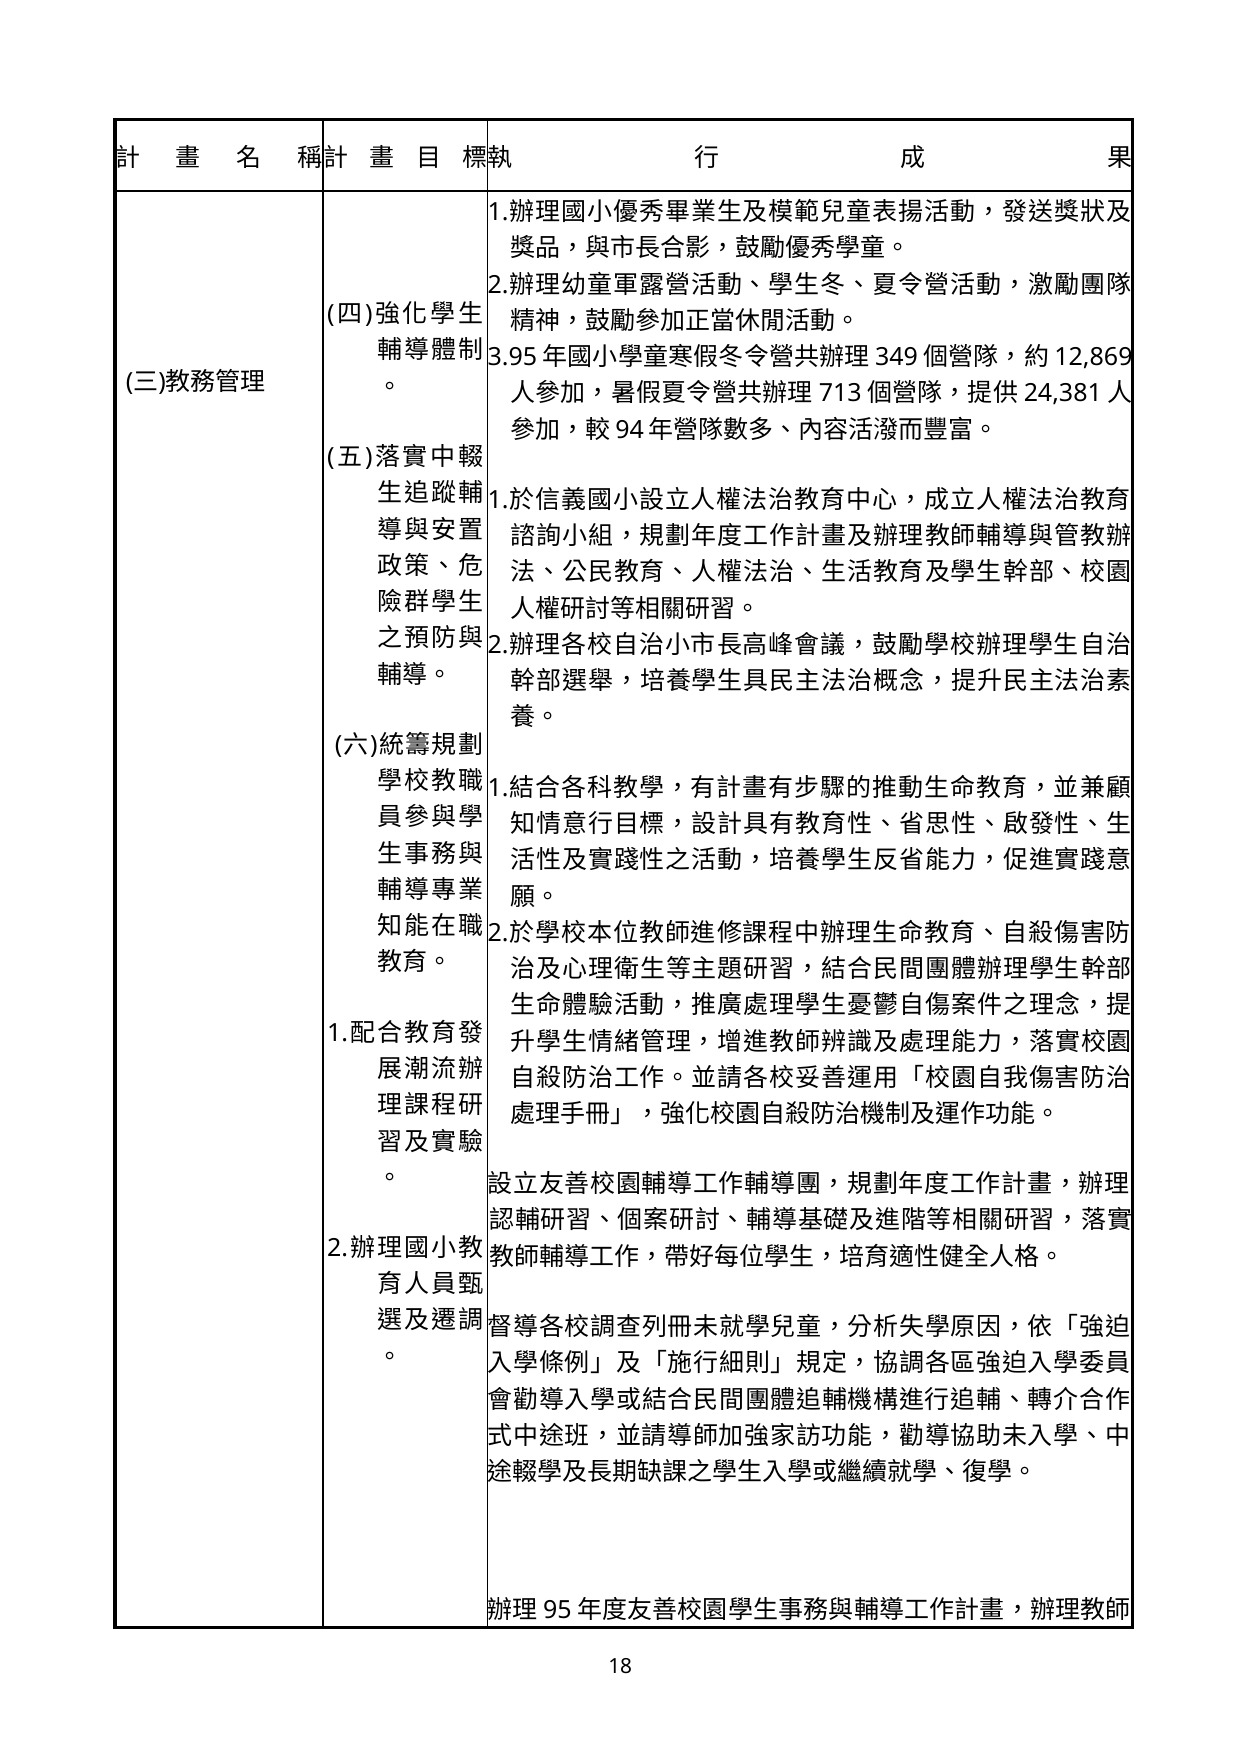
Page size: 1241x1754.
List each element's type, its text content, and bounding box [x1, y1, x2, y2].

table_cell (四)強化學生輔導體制。 (五)落實中輟生追蹤輔導與安置政策、危險群學生之預防與輔導。 (六)統籌規劃學校教職員參與學生事務與輔導專業知能在職教育。 1.配合教育發展潮流辦理課程研習及實驗。 2.辦理國小教育人員甄選及遷調。 [324, 192, 487, 1626]
table_cell (1)95學年度辦理綜合高中學校計有高雄高商、樹德家商、三信家商、國際商工、復華高中、大榮高中、三民家商、高鳳工家、楠梓高中、高雄高工、中正高工、海青工商、立志高中等13所，共計206班，開設163個學程，學生8,856人。 (2)教育部95年度綜合高中諮詢輔導專案實地訪視本市海青工商、高雄高商、三民家商、中正高工、立志中學、樹德家商、高鳳工家、復華中學、大榮中學、國際商工等10所學校。 (3)三民家商於95年12月18日、12月20日、12月22日分北、中、南區辦理「95年度全國綜合高中教師排選課機制研習」共3場次。 (1)中山高中95年8月14日辦理「高級中學95學年度實施新課程暫行綱要」宣導暨研習，參加研習之教師計100人。 (2)中山高中95年11月20日至12月5日辦理「95年度高中新課程暫行綱要國文暨英文科教師研習」，參加研習之教師各40人。 (3)高雄高工95年10月12日、13日辦理「高職新課程—機械科教師研習」，計20人參加。 (4)高雄高工95年10月29日辦理「高職新課程—圖文傳播科教師研習」，計20人參加。 (5)高雄高工95年9月29日及95年11月28日辦理「高職95課程暫行綱要宣導」教師研習，計330人參加。 (1)召開個案研討會7場次，辦理團員專業督導8場次（諮詢顧問），暨認輔小團體10團。 (2)配合時代脈動，規劃多元化的專業研習課程，透過系統化的管理與分享，整合學校、社區及醫療等資源及其他相關之輔導方案，建構完善之輔導資源網絡，提供完整性、周延性的輔導服務。 (3)高中職採用高中職社區化模式辦理友善校園訪視活動，另邀請專家學者、輔導團團員參與輔導訪視工作。 (4)95年12月1日於高雄高商辦理「愛的校園研討會」，邀請國立政治大學陳惠馨教授主講。 1.95年11月3日於新莊高中辦理公民教育研討會。 2.95年11月23日於小港高中辦理人權、法治、品德及公民教育實踐示範教學觀摩活動。 3.95年12月13日於中正高工辦理人權、法治、品德及公民教育諮詢小組會議。 4.95年12月29日於中正高工辦理品德教育研習。 5.95年 9月27 日於高雄高工完成95年度高雄市高中職導師手冊編輯審查，本手冊僅供各校作為編訂導師手冊之修訂參考。 1.辦理生命教育創意教學暨主題式、融入式教學研討、學生憂鬱及自我傷害預防與處理機制之建制與研討。 2.透過精神醫療人員的專業分享及經驗傳承，具體提升本市二級輔導人員對自傷及自殺與憂鬱個案的處理能力。 3.積極建置高中職生命教育中心網站http://www.ksvs.kh.edu.tw/happy/life/，於95年7月1日前上傳學校95年度生命教育計畫至中心學校，供各校辦理活動參考。 4.與國際佛光會中華總會、佛光人文社會學院合作辦理「築夢踏實-為考生點燈祈福晚會」，提供學生心理支持與勉勵、舒緩考生應考焦慮。 5.分別與高雄市生命線協會、張老師基金會合作辦理「校園教職員協助自殺防治計畫」、「學校教師學習自殺意念量表應用及危機處理方案」、「讓情緒找到出口~情緒管理與壓力調適」及「談青少年生涯規劃」等校園巡迴活動，並於活動結束後編印成果報告。 1.成立學生事務與輔導核心工作團隊，結合本市既有之輔導子系統，建置訓輔人力資源系統架構及相關報表。自95年5月起，按月登錄學生事務與輔導工作人力資料庫相關資料，俾於每月10日前檢核各校登錄情形。 2.辦理輔導網路上線操作研習，有效運用訓輔人力資源系統。 3.辦理「學生輔導新體制」檢討及策進作為研討會、青少年輔導社會網絡座談會各1場次。 1.95年8月16~18日於立志高中辦理高中職教師暨行政人員基礎輔導知能研習，計75人次參加。 2.95年7月12~14日於樹德家商辦理高中職行政人員進階班研習營，計80人次參加。 3.高雄高工95年8月14日至8月23日辦理「高職新課程--低壓電機自動控制技術教師研習」，計20人參加。 4.高雄高工95年8月24、25日辦理「高職新課程—專題製作教師研習」，計60人參加。 5.高雄高工95年9月16日至95年10月21日辦理「高職新課程—地籍測量技術教師研習」，計21人參加。 6.中山高中95年4月22日辦理「95年度高雄市北區高中職建構適性學習社區天文研習」，計50人參加。 7.中山高中95年6月17日辦理高雄市北區高中職建構適性學習「高中地理科95年新課程研習」，計50人參加。 1.土耳其ＰＡＳＩＡＤ（太平洋國家社會經濟聯盟協會）擬在本市設立國際學校，於93年度向本市提出「土耳其國際學校在高雄設校計畫」案之可行性；經教育局審慎評估，認為可促進本市之國際化及國際交流，初步同意該國所提出之設校計畫；爰此，該國自93年10月起即積極籌劃在本市設立土耳其在台國際學校之可行性；一年來該單位之顧問、主席及商人代表曾5次來台為設校事宜拜會局長，並會勘擬租賃之瑞豐國中空餘校舍。目前該協會已正式向本府租賃瑞豐國中空餘校舍及申請設校相關事宜，若過程順利，預定自96學年度起招生。 2.本市95年度辦理並推動國際教育旅行的學校計有高雄女中、中山高中、三民家商、國立中山大學附中、樹德家商、陽明國中、七賢國中、獅甲國小、福東國小、中正國小、光武國小等11校。 1.95年10月14日假新莊高中舉行「高雄市95年度高級中等學校學生國文作文比賽」，每校2名不分年級代表參加。 2.95年11月16日假左營高中舉行「95學年度高雄市高級中學學生英文作文暨演講比賽」，每校1至2人不限年級代表參加。 1.95年5月8、12、15日辦理「高雄市高級中學基礎自然學科抽測訪視」，共輔導訪視高雄高中、瑞祥高中、楠梓高中、立志中學、明誠中學等5所學校。 2.95年度教育部核定補助本市4個學科中心（高雄高中、高雄女中、中正高中、左營高中）第2期計畫設備需求經費94萬元。 推動自然學科實驗輔導計畫，增進數理資優學生研究能力，鼓勵學生參加各項國際競賽，拓展學習領域： 1.各校於95年11月中旬辦理數學及自然學科初賽。 2.95年11月27日高雄高中辦理95學年度高級中學數學及自然學科競賽，共評選25位優勝學生代表本市參加全國決賽（含數學、物理、化學、生物、地科）。 3.本市25位學生參加高級中學數理學科能力競賽決賽，其中13位學生獲得各類前三名。 1.加強辦理95學年度輪調式建教合作班，計有三信家商、樹德家商、大榮高中、高鳳工家、立志高中、國際商工等6校，班級數計44班，學生1,600人。除原有之美容科、餐旅管理科、流通管理科外，並增設汽機車科、資訊科、資料處理等科。 2.於高雄高工成立「工業類整合型教學資源中心」，昂貴先進設備集中建置，增加設備使用率，發揮教學效能及節省教育成本，辦理多項進階選修課程及研習營隊，提供學生適性學習機會。 3.於高雄高商成立「商業類整合型教學資源中心」，配合95年商業學群新課程之實施，協助本市公私立高中職商業類學校學生達成理論與實務並重之教學目標。 4.於前鎮高中成立「生物活體類整合型教學資源中心」，協助本市各公私立高中適時取得生物科實驗所需活體材料，使生物科教學實驗得以正常實施，進而提高學生探討生物學之興趣，增進生物教學之效果。 5.辦理95學年度高級中學輪調式建教合作事業單位評估作業，有實地評估與書面評估等2種方式，期程自95年3月8日起至5月26日止，為期約2.5月。實地評估376家事業單位，分屬美容科、餐旅科、流通科、資處科、汽機車科、資訊科等；書面審查96家事業單位，共計472家。評估獲三等以上之事業單位，得於95學年與本市高級中學辦理建教合作。 1.依據教育部高中職社區化建構適性學習社區補助要點，及高雄市補助私立高級中等學校獎助金申請注意事項，通函各校申請並審查其申請計畫及補助。 2.組成訪視小組前往各校評估設備購置情形、使用率及維護等事項，並評定成績，作為該校下年度補助之依據。 3.每年5月份辦理獎助私立高級中等學充實設備資本門經費訪視，95年度已於5月12、15、16、17、18日辦理完竣，訪視結果3校優等、5校甲等、2校乙等。 4.每年底針對各校執行社區化業務之成效進行諮詢輔導，以做為下一年度補助參考。 1.95學年度第1學期申請軍公教遺族子女就學優待計有66人，總補助金額約1,268,677元。 2.95學年度第1學期申請特殊境遇婦女子女教育補助費計有153人，補助金額為1,736,050元。 3.95學年度第1學期申請現役軍人子女教育補助費計有525人，補助金額為942,480元。 4.94學年度第2學期申請清寒優秀獎學金計有458人，補助金額約1,088,000元；95學年度第1學期申請清寒優秀獎學金計有417人，補助金額約105,7000元。 為協助高級中等以上學校在學生順利完成學業，家庭年收入114萬元以下者之在學期間助學貸款利息由政府全額補助；家庭年收入114萬元以上之在學期間助學貸款政府補助半額利息。95年度（94下學期、95上學期）日校與進修學校學生計申請15,801件，應支付貸款利息計42,864,124元。(貸款銀行：高雄銀行。) 1.為推動本市資訊教育並展現高雄市地方特色，積極鼓勵本市各級學校參加「台灣學校網界博覽會」及「國際學校網界博覽會」鄉土專題研究網站製作大賽，培養學生的「鄉土情懷」及「國際視野」。本市各校表現優異，在「國際學校網界博覽會」部分共計榮獲1面銀獎及2面特別獎，總得獎數為3件；在「2006台灣學校網界博覽會」部分，榮獲5項金牌獎、4項銀牌獎、8項銅牌獎及10項佳作，總得獎數為27件，成績為全國縣市第二名。 2.採購E化教室設備326套配發全市國中小，總經費為32,595,352元。 3.為提升各級學校教師資訊素養及專業知能，各校自辦的資訊教育研習活動共計168場，培訓教師8,687人。在職教師資訊應用研習部分95年由各級學校申請辦理，包括資訊素養、資訊應用能力及資訊技術能力等三類研習共計辦理102場次，總計培訓5,888人。 4.為加強各級學校網路管理人員資訊素質及資訊技能，95年辦理資訊技術及資訊應用培訓，共計培訓515人次。 5.請左營高中、樹德家商以及三信家商規劃承辦「資訊學科能力複賽暨電腦程式設計比賽」、「資訊融入多媒體-教學資源建置比賽」、「資訊社團成果比賽」、「動畫比賽」、「網頁視覺傳達設計比賽」、「網路戀珍情-照片說故事比賽」「多媒體教材元件設計競賽」、「學生網頁競賽」及「網頁金質獎」等教師及學生資訊技能競賽，總計有1,766件作品參賽。 6.辦理各項國際性網路活動如下： (1)於95年12月24日至28日辦理「第七屆亞洲學生交流–ASIAN STUDENT EXCHANGE PROGRAM 2006」活動，由三民家商承辦，邀請的國家為新加坡、日本、泰國、馬來西亞、印尼及韓國等國家之學者專家及參與本專案之學生訪台，與本國學生進行文化交流及專案發表活動，參與學生計300人，活動內容包括「學生工作坊」、「文化參訪」、「全國性學生英語專題發表會」及「開設網路課程」等。並開設網路課程，讓參與Ａ捷專案之各國學生能於網站上互相討論分享研究之專題。 (2)推薦優秀國、高中職校學生於95年7月29日至8月4日參與在日本名古屋舉辦的「World youth Meeting 2006世界青年高峰會議」，並於該國中小學進行資訊教育文化參訪活動，藉以增進本市與日本在推展英語教學、資訊教學經驗分享及交流。 7.為因應資訊國際潮流之發展，與臺灣微軟合作，並輔導建置5所「未來學校」，分別為大義國中、左營國小、博愛國小、三信家商及前鎮國中。本案業由各校進行硬體採購作業及活動執行，並已於11月3日~6日，由微軟公司規劃4天專業課程，培訓各校核心團隊，提升未來學校主持人及核心團隊能力。 8.因應網路學習之社會需求，教育局與中山大學合作架設「K12數位學校」教學平台，鼓勵教師團隊上網開課進修，增進教師運用資訊融入教學活動能力，分別委請苓洲國小、大義國中成立2所推廣中心，開設語文學習、數學學習、社會學習、自然與生活科技學習、健康與體育學習、綜合活動學習、藝術與人文學習、資訊等15門課程。 9.委請教育局資訊教育中心協助開發新聞發佈管理系統、特教網-鑑輔系統、中央補助款控管管理系統、校務系統-輔導子系統、數位教學資源交換網、全國短期補習班管理系統、epass認證安全加密系統、校園無線網路認證等各項教育行政電子化系統，以強化行政e化之效益。 10.補助34所國中、4所完全中學、3所特殊學校及2所公立幼稚園網路儲存設備，供各校儲存數位教材。 11.補助全市128所國中小低階網路伺服器設備，供各校提升網路服務平台之用。 12.購置國中小授權之防毒軟體（4年授權）、影像處理、影片剪輯、動畫製作、圖庫、聲音庫、server管理等教學軟體及電腦維護工具軟體，供各校使用。 1.依據「師資培育法」辦理各項教師檢定審查事項。 2.依據「職業學校技術及專業教師甄審登記遴聘辦法」，辦理技術及專業教師登記事宜。 3.辦理教師證書遺失補發、教育實習機關審定等相關事宜。 4.辦理教師登記及檢定人數如下： (1)中等教育階段（含特殊教育42人）教師複檢共1,082名。 (2)國小教育階段教師複檢共44名。 (3)中等教育階段（含特殊教育39名）教師初檢共627名。 (4)國小教育階段教師初檢共3名。 (5)遺失補發（含更名）證書共38名。 (6)核發技術及專業教師證書共28名。 1.高雄區95年國中基本學力測驗(高雄女中)、申請(新莊高中)、甄選及登記分發(三民家商)等主委學校於學生報名前辦理國民中學學生基本學力測驗國中報名作業說明會，邀集高雄市、縣國中行政人員詳細說明作業程序，分配報名時段，明確有效完成各項報名工作，簡化工作，提高行政效率。 2.95年度辦理高中職多元入學方案(含高中職社區化及綜合高中)宣導，並將資源及經費整合，配合宣導活動，印製高雄區宣導手冊及折頁，展現高雄區特色。 1.95年度辦理高雄市整合型教學資源中心實施計畫(高雄高工)、高雄市高中職社區化網路課程發展與遠距教學計畫(中正高工)、高雄市適性學習社區休退轉學機制暨諮商輔導整合計畫(瑞祥高中)、高雄市高中職外語學習環境建置計畫(中正高中)。計爭取教育部高中職社區化專案補助新臺幣14,120,000元整。 2.95年1月4至6日辦理94學年度高中職社區化諮詢輔導專案會議，檢視全市33所高中職94年度高中職社區化辦理成效。 3.95年度辦理高中職社區化分區資訊網站績效卓著，榮獲教育部評比第一名。 4.辦理「半屏山新書發表記者會」，發表高中職社區化與鄉土教育結合之成果記者會。 5.95年9月26日假高雄高工辦理「高雄市95年度高中職社區化暨綜合高中宣導種子教師研習會」，計有高中職校教務主任、輔導主任與教師120人參加。 6.辦理95年度高中職社區化北中南三區宣導說明會，參與人員包括高中、高職校長與教務主任、國中校長、教務主任、國三級導師、家長會會長及教師會長計700人；另專案向國三學生宣導，計2,000多人參加。 以友善校園為目的規劃辦理「現有圍牆改為綠籬」專案活動，拆除舊圍牆，改設原生種多層次植栽綠籬，讓學校與社區密切互動，營造校園公園化及環境永續發展。95年計有中正高工、中山高中等校辦理。 1.訂定高雄市立國民中小學學校評鑑實施要點，藉以了解、診斷、檢討學校改進的機制，促使學校落實教育願景，建立優質的教育環境。 2.95年度學校評鑑受評學校計有興仁國中等8所，透過學校內部自我評鑑與外部評鑑小組的訪問評鑑，提出優缺點及待改進建議事項，以提升學校教育品質。 3.95年6月23日於獅甲國中辦理學校評鑑工作檢討會，並請績優學校辦理評鑑實作經驗分享。有關評鑑成果報告及檢討結果，將作為日後學校評鑑之參考。 4.另為落實教師專業發展，除賡續推動學校教師自我評鑑及校內評鑑，以達成所有教師將平時教學歷程中各項資料建立檔案的目標外，亦擇大義國中等5校配合教育部推動教師專業發展評鑑試辦計畫政策，逐步提升教學品質，促進教師專業發展。 建立各領域教師基本資料，內容包括服務學校、年齡、性別、畢業學校科系、專長、任教科目等，並加強各校教師專長授課及兼授課時數之審核。 1.修訂本市國民中學學生學籍管理要點，規範學生入學、轉學以及學籍審核與管理等相關規定，簡化國中學生入學異動與學籍資料登記、畢業證書核發、遺失補發證明書等手續，以方便學生就讀。 2.為保障學生就學權益，以下情形得不受戶籍之限制辦理轉學： (1)學生如行為適應不良，經學校輔導後評估需轉變學習環境者由轉出學校協調轉入學校經同意辦理轉學者。 (2)接受保護個案，經有關單位證明辦理轉學者。 (3)學生因父母有監護權上爭議或躲債等因素，經父母其中一方因出具相關證明文件或事實切結，向學校申請轉學者。 3.建置本市國民中學校務行政電腦化系統，透過行政電腦化，統一學籍管理所使用各項表格，並針對學校註冊組長等相關業務承辦人辦理教育訓練，以推動校務行政e化，提升效能。 1.藉由學校投資理財課程的實施，引導學生珍惜財物的正確觀念，進而推展健康、適性的生涯規劃，以減少卡奴所衍生的社會問題，業由教育局組成編輯小組完成「理財小達人」教材編撰及印行。 2.該教材突破領域教學限制，以融入式教材彙編方式，提供教師在班會、週會或空白課程時間彈性使用，指導學生當個理財小達人。 3.該教材發表後，由於內容生動活潑、深入淺出，可提供家長教導小孩子正確之理財觀念，獲得社會的熱烈迴響與好評，並獲得高雄銀行贊助經費加印，廣為宣導。 1.依據國民教育法及「高雄市立國民中小學校長遴選要點」辦理國中校長遴選工作。 2.依教育部頒「國民中小學校長主任教師甄選儲訓遷調及介聘辦法」、「公立高級中等以下學校教師作業要點」及本府教育局訂頒「高雄市政府教育局受託辦理市立國民中小學教師甄選作業要點」、「高雄市國民中小學教師介聘作業要點」、「高雄市立國民中小學超額教師介聘作業規範」，辦理教師介聘及甄選工作。 3.95學年度校長遴選情形：留任原校5人，轉任他校4人，初任校長者2人。 4.95學年度國中教師聯合甄選計有36校全部委託教育局辦理，錄取分發名額184人。 5.辦理95學年度教師介聘及甄選作業，超額教師介聘4人，市內介聘65人，台閩地區教師介聘調出32人，調入31人，公費合格教師分發4人。 1.建立學生事務與輔導工作業務標作業流程（SOP），檢核各校執行績效並於3月及10月間辦理檢討及策進作為研討會，傳承經驗及分享。 2.整合局處及民間網絡資源，於10月間辦理青少年輔導網絡座談會，加強相關單位的功能整合及聯繫，有效提升學生事務的管理與輔導。 3.成立輔導工作輔導團，以實務及專業提供各校輔導工作支援及諮詢，並於8-9月間辦理輔導團員的專業督導與成長、9月間辦理學校輔導教師專業研習、11間抽訪輔導10校輔導工作推動情形。 4.每學期分區辦理輔導個案研討會計6場，並責成各校召開校內個案研討會，提升個案輔導成效。 5.落實學校教師輔導與管教學生辦法，提升教師輔導管教知能與技巧，於10月間辦理2場座談會。 1.配合學生訓輔計畫，結合社會法律資源，推動下列各項人權法治及品德教育活動，提升學務人員法治專業知能： (1)配合法務部辦理法治教育校園巡迴宣導活動，計39校辦理52場。 (2)召開訓導及人權法治教育工作推廣小組會議，95年2月、7月、12月各辦理1次，共計3次。 (3)辦理高雄市國民中學學務主任「校園人權」教育研習。 (4)9月辦理高雄市國民中學親師生人權法治教育座談會。 (5)11月檢核訪視10校辦理民主法治教育實施成效。 (6)6-7月辦理全市人權、法治教育訓輔人員少年法院參訪學習活動。 (7) 5月、11月辦理全市甄選人權法治實踐議題融入式教案暨觀摩示範教學活動各1場次。 (8) 5月26~27日辦理全市國中學生幹部人權法治生活研習營活動。 (9)與公教人力發展局於8月合辦各級學校提升城市公民意識研習班二梯次並購置「民主DNA筆記書」作為學校圖書供師生閱讀。 2.訂定品德教育核心價值，落實學校品德教育的推動 (1)品德教育卷宗及電子報 95年度發行品德教育卷宗及電子報18期，依品德教育核心價值「友善」、「負責」、「孝順」、「感恩」、 「尊重」、「合作」、「寬恕」、「整潔」及「誠信」等九項訂定主題，兩期採用一個主題，每個月2期，供各級學校師生參閱及融入課程教學之參考。 (2)辦理品德教育楷模學校選拔 為發展具有特色且永續之品德教育校園文化，對於學校推動該項業務具有顯著績效者，予以表揚。經初複評選出高雄高工、高雄女中、立德國中、鼎金國中、左營國小、陽明國小、前鎮國小、華山國小8所品德教育楷模學校，由本局頒發獎金5萬元及獎牌乙面。 (3)編印「高雄心生活教育」 為展現本市「海洋首都，友善城市」之願景，檢視教育局推動優質、活力、心教育在各校生活、品德及生命教育融入教學活動及日常生活中之豐碩成果，透過評審將學校推動有關生活、品德、生命教育的特色案例、溫馨感人的故事及優良事蹟彙編成冊，印製500冊，以分送各機關學校參閱。 1.建置網站，提供各項生命教育資訊，以利師生參考使用。 2.定期辦理辦理命教育讀書會計6場，以專書閱讀、影片賞析導引，由同儕分享及探討生命的深層意涵，協助教師教學與輔導融入課程的教案設計能力，提升學校命教育及輔導的成效。 3.95年11月3日辦理生命教育融入各領域研習，參加人數80人。 4.95年12月22日辦理生命教育年度工作研討會，參加人數80人。 1.95年8月至95年12月底止國中小學生總數177,055人：中輟生人數172人，輟學率0.10%。尋獲者159人，尋獲率92.44%。復學者110人，復學率63.95%。近2年來尋獲及復學率良好。 2.為提升中輟生之復學率，95學年度仍持續積極透過與校長及訓輔人員檢討成效，並結合輔導機制以有效提高中輟學生尋獲及復學比率。 3.推動下列多元彈性教育課程，提高中輟生復學比率： (1)實施中輟生暫讀補校，不受學籍學區限制，以提供中輟生返校復學後中間處遇機制。 (2)開設技藝教育學程，每學年度開辦自辦式、合作式各類科技藝班，以協助中輟學生習得一技之長，95學年度計有左營國中等17校開設自辦式20班、學生496人，合作式84班、學生1,418人。 (3)設立資源式中途班，設計彈性多元活潑課程，安置教育中輟復學生，95學年度資源式中途班計有中山國中等10校，安置學生計104位。 (4)家庭重大變故、清寒及精神異常之學生，由社會局委託之民間社輔團體介入輔導。中輟生由教育局委託人本教育文教基金會、國軍總醫院追蹤輔導，95年度人本基金會服務中輟個案425人次，國軍高雄總醫院服務個案41人次，均建立完整個案紀錄。 1. 於3月辦理公私立國民中學輔導主任研討會，協助學校以系統整合、工作歷程概念建構各校輔導工作圖象。 2.於7月辦理學生事務與輔導專業知能在職教育教師與行政人員，基礎班及進階班各3天，提升學校輔導管教學生效能。 3.於8月辦理各級學校輔導團團員研習，提升團員專業職能及溝通彼此理念，以有效輔導各級學校推動輔導工作。 4.於9月辦理各級學校認輔教師研習，提升學校認輔教師知能，有效輔導個案。 5.於9月辦理學生憂鬱及自我傷害預防與處理機制研習，提供學校建構預防機制，及早有效預防學生憂鬱及自我傷害的發生。 6.於8月辦理新進教師輔導知能基礎及進階班研習，協助新進教師瞭解本市教育政策及教育環境，有效發揮其專業能力，提升教學及輔導效能。 建構本市專業心理諮商服務模式、協助學校處理學生困擾及危機事件、提升本市各級學校輔導專業能力。於94年10月正式成立全國首創之學生心理諮商中心，並聘2名具心理諮商證照專任諮商師及14名兼任諮商教師，95年計提供16場次學校個案研討會及近5千人次之學生、家長及教師諮詢諮商服務。 95年度核發五育成績優秀獎學金，每班前3名，每名發給獎金400元，計8,784人次，金額3,513,600元。 持有軍公教人員因公或因病死亡撫卹令者可申請公教、功勛遺族就學優待金，95年度共計核發73人次，金額646,277元。 1 1.持有區公所核定之當年度低收入戶證明書者，減免各項代收代辦費，每位每學期以868元為上限。95年度共計核發3,269人次，金額1,735,827元。 2.持有功勛、公教遺族撫卹令或區公所核定之當年度低收入戶證明書者，全額補助其書籍費。95年度共計核發3,615人次，金額2,485,257元。 凡全戶戶籍設於本市滿一年者且就讀本市私立國中者，補助其雜費，每生每學期864元。95年度共計核發5,576人次，金額4,817,664元 1.全國國中小鄉土語言教學教育部評鑑本市蟬連第1名。 2.完成編印本市11個行政區環境實察手冊，分送師生使用。另重修楠梓區加入六輕事件。 3.辦理鄉土語言教師研習、本土文化種子教師研習，增進教師專業知能。 4.辦理原住民族語朗讀、歌唱比賽、客語化台灣說唱表演比賽，協助學生多元發展。 5.95 年9月2日假本市中正文化中心廣場辦理台語答喙鼓比賽，由本市各國中每校組一隊參賽，共計錄取優勝隊伍6隊，以「咱的故鄉、咱的情」為主題，培養學生對鄉土語言發表興趣及使用母語之習慣。 6.完成台語補充教材(五)-花開萬年、客家語補充教材(五)-後生仔客語、阿美語讀本(二)，提供教師鄉土語言教學參考。 7.建置鄉土語言、鄉土教育資源網頁，彙整本市各項活動成果，提供各界參考。 8.設置鄉土語言指導員2員，協助輔導各國中小學校推動鄉土語言教學，並瞭解推動成效，以作為政策的修正或開創的參考，計至12月止已到30所學校進行輔導。 1.與國立科學博物館合作辦理本市科學教師研習，邀請大專院校學者指導，培養中小學教師運用生活方便材料或資訊，製作或改良教具，及妥善運作融入教學之設計能力及方法。 2.95年9月選派優秀科學教師出國考察，並於95年11月辦理科展績優教師外埠參觀研習。 3.建置與開發科學創意教材庫並培訓自然與生活科技領域領航教師，支持與鼓勵教師申請教育部科學教育計畫專案補助、創意教師行動研究，以提升教師專業素養與研究創新能力。 4.持續編列預算訂購科學教育月刊、科學月刊等科學刊物贈送本市各級學校，提供教學與研究之參考。 1.95年12月16日假陽明國中辦理95學年度中小學科學教育輔導研習活動，共有300位教師參加。邀請數學科、物理科、化學科、生物(生命科學)科、醫護、農業及生物科技科、地球科學科、土木科、生活與應用科學科等學者專家指導本市中小學科學教育所遭遇的困難問題，交換科教經驗，以提高科學教育師資水準。 2.辦理本市數學領域、自然與生活科技領域教學研討會，以改進教學方法。 3.依據本市成績考查辦法，訂定多元評量表冊，落實多元評量政策。 1.充實各校科學活動儀器設備。 2.全面充實或更新各校電腦教室設備，積極建置各校網路環境，充分運用網路學習環境。 3.與國立科學工藝博物館合辦本市國民中小學科學教育活動，充分運用其設備及教育資源。 五福、大仁及光華等國中分別擔任自然、生活科技領域、資訊教育等重點業務中心學校，負責教學方法之改進，並輔導各國中協助解決疑難問題。 1.3月辦理自然科學競、生活科技競賽，提供學生展現學習結舞台，加強學生學習動力。 2.4-6月結合國立科學工藝博物館，辦理全市性科學園遊會、科學展覽會及參加全國科學教育週，活動期間計有49,184位師生及市民一同參與科學饗宴。 3.為鼓勵國中小學教師教學創新，教育局積極鼓勵所屬國中小學參加「InnoSchool 2006 全國學校經營創新獎」及「GreaTeacher 2006全國創意教學」競賽活動，本市於學校經營創新獎計有1件獲特優獎，26件獲優等獎、50件獲甲等獎，總獲獎比例為41.4%，成績優異，四度蟬連全國第一。全國創意教學獎計有16件獲特優獎，55件獲優等獎，110件獲甲等獎，總獲獎比例為41.4%，成績優異，亦四度蟬連全國第一。 4.95年度延續ACT計畫，繼續推動創造力教育FOCUS計畫，計有15案主推計畫及58案各校創意提案計畫，共73案，95年蟬連榮獲教育部核定最高補助經費573萬元。 5.本市參加「印度孟買2006年世界青少年發明展」，全國入選優等獎計10名，本市即佔有3件，在全國115件得獎作品的競爭下，本市成績優異，即有3件獲特優，21件獲優等獎，23件獲甲等獎，再度蟬聯全國第一，成績斐然。 6.為增進國際間學生的數學交流，我國參加中國大陸浙江省溫州市2006青少年數學國際城市邀請賽，榮獲4金5銀8銅3佳作，而本市計獲得1金2銅1佳作，成績亮麗。 配合教育部技藝教育改革方案並爭取教育部5百餘萬元經費於國中全面推展生涯發展教育，以校本、全面、彈性多元等原則實施，並融入各領域課程，運用彈性學習節數、選修課程及相關活動等方式進行教學，協助學生自我察覺與探索生涯等，以利未來生涯進路的規劃。 開設國中自辦技藝教育學程及高職合作式技藝教育班，計有1千7百餘名國三學生參加商業、餐旅、設計、電機電子、家政、電子機械及農業職群等課程及實作。 1.加強家政融入各領域課程研習。 2.鼓勵家政與生活科技、體育教師專題研究，繼續辦理教師進修。 3.舉辦技能競賽及作品展覽，並辦理教學觀摩研討會。 4.辦理藝能科優良學生升學輔導工作。 1.舉辦各領域教學觀摩研討會，並鼓勵教師研究改進教學方法。 2.鼓勵教師依照領域教學科目進行行動研究，提升基礎教學能力，且依據教學困境提出解決有效的行動策略。藉由邀請教育研究學者評論論文，引導正確行動研究的理論與觀念，以增進教師專業知能。95年度辦理精進教師課堂教學能力計畫之增能實作、專業實踐、各領域教學演示及相關研究。 3.為發展系統性國語文教學策略，提升教師國語文教學能力。95年度辦理增進國語文教師營造閱讀教學環境研習、國中國文作文教學技巧發表會、國文教師專業成長研習、2006國文作文與閱讀行動研究論文發表等系列研習活動。 4.推動九年一貫課程領域師資培育研習。 1.運用思摩特網，提供教師互動學習的環境，即時知識分享，提升專業能力。 2.指定民族、三民、左營、正興、七賢、小港、五福國中等七大領域中心學校辦理課程教材研究及輔導工作。 3.舉辦各領域研習觀摩研討會等活動，改進教學方法，提高教學效果。 1.各校於寒暑假辦理學藝輔導活動充實學生寒暑假生活，並辦理寒暑假各類育樂營活動計有205隊。 2.舉辦創意藝能活動提供學生多元智能的發展與表現舞台， 5月辦理高高屏魔力點子一起來創意競賽、7-8月暑假育樂營110隊、11月辦理國中童軍聯團露營闖關野外求生競賽活動。 3.安排美術、作文、書法、語文、電腦等藝文活動或競賽，以引導學生學習興趣。 1.鑑於本市實施課後輔導與補救教學方案多年，在各校積極推動下頗具成效，教育局特擬訂95年度攜手計畫課後扶助計畫，全市計有國中小39所學校開辦，開設158班，並獲教育部補助新台幣7,654,894元，嘉惠弱勢學生計1,670人。 2.辦理教育優先區計畫，補救弱勢學生文化不利造成之課業落差。 3.辦理新移民子女等弱勢學童加強課業輔導措施，弭平落差。 4.針對本市社經文化不利國中學生，由右昌國中、大義國中、前鎮國中、旗津國中、翠屏國中等五校並結合高雄師範大學、中山大學、文藻外語學院、高雄市立美術館等單位辦理國中英語生活營，以提升學生英語文基本興趣及能力，達縮短城鄉學習落差。 辦理新任及轉任教務、訓導、輔導、總務主任及九年一貫、鄉土教育、英語教育、訓輔教育等有關教育行政業務研習，推動校務自主，鼓勵發揮學校特色。 1.依據「高雄市國民小學學生學籍管理要點」，督導各校辦理學生學籍審查與管理，協助戶政機關辦理適齡兒童入學分發工作。另95年1月4日修頒父母因躲債因素，經由父母其中一方出具相關證明文件或事實切結，申請轉學之措施。 2.推動電子化校務系統，促進學生學籍管理e化，提升學生學籍審查與管理效能。 3.配合教育部95年5月10日修正發布國民小學及國民中學學生成績評量準則，日常生活表現不做綜合性評價及等第轉化進行修訂，並編製評量表供教師記錄學生行為事實。另將成績納入電子校務系統，推動電子化校務行政。 1.辦理國小優秀畢業生及模範兒童表揚活動，發送獎狀及獎品，與市長合影，鼓勵優秀學童。 2.辦理幼童軍露營活動、學生冬、夏令營活動，激勵團隊精神，鼓勵參加正當休閒活動。 3.95年國小學童寒假冬令營共辦理349個營隊，約12,869人參加，暑假夏令營共辦理713個營隊，提供24,381人參加，較94年營隊數多、內容活潑而豐富。 1.於信義國小設立人權法治教育中心，成立人權法治教育諮詢小組，規劃年度工作計畫及辦理教師輔導與管教辦法、公民教育、人權法治、生活教育及學生幹部、校園人權研討等相關研習。 2.辦理各校自治小市長高峰會議，鼓勵學校辦理學生自治幹部選舉，培養學生具民主法治概念，提升民主法治素養。 1.結合各科教學，有計畫有步驟的推動生命教育，並兼顧知情意行目標，設計具有教育性、省思性、啟發性、生活性及實踐性之活動，培養學生反省能力，促進實踐意願。 2.於學校本位教師進修課程中辦理生命教育、自殺傷害防治及心理衛生等主題研習，結合民間團體辦理學生幹部生命體驗活動，推廣處理學生憂鬱自傷案件之理念，提升學生情緒管理，增進教師辨識及處理能力，落實校園自殺防治工作。並請各校妥善運用「校園自我傷害防治處理手冊」，強化校園自殺防治機制及運作功能。 設立友善校園輔導工作輔導團，規劃年度工作計畫，辦理認輔研習、個案研討、輔導基礎及進階等相關研習，落實教師輔導工作，帶好每位學生，培育適性健全人格。 督導各校調查列冊未就學兒童，分析失學原因，依「強迫入學條例」及「施行細則」規定，協調各區強迫入學委員會勸導入學或結合民間團體追輔機構進行追輔、轉介合作式中途班，並請導師加強家訪功能，勸導協助未入學、中途輟學及長期缺課之學生入學或繼續就學、復學。 辦理95年度友善校園學生事務與輔導工作計畫，辦理教師學生事務與輔導專業知能在職教育基礎班及進階班、學生輔導體制檢討及策進作為、校園人權研討會、學生憂鬱及自我傷害預防與處理機制等研習，並鼓勵學校結合自辦教師研習，融入新興學生事務與輔導議題，如：外籍配偶子女教育輔導、教師輔導與管教技巧、情緒管理等。 辦理九年一貫課程、精進課堂教學能力、鄉土教育、英語教育教材教法研習，並進行教學及評量實驗、教師專業評鑑，激發師生創意，增進教師教學專業能力，提升教育品質。 依據「高雄市立國民中小學教師甄選暨介聘作業要點」暨「高雄市立國民中小學教師甄選作業規範」，以及「台閩地區公立國民中小學暨幼稚園教師申請介聘他縣市服務要點」之規定，辦理教師甄選暨遷調作業，95年度共計完成教師甄選暨遷調人數如后： (1)遷調介聘：共計有59名教師(含幼稚園3名)成功介聘至本市任教。 (2)教師甄選：本市95學年度市立國民小學教師甄選方式為委託教育局辦理聯合甄選方式，其中出缺學校計有26所、錄取45人。 1.本府教育局95年度規劃辦理之研習有九年一貫課程教師共通性及領域研習、課發會增能研習、教學策略與班級經營實務研習、家長說明會、友善校園各項學輔知能研習、人權法治等研習。 2.督導各校配合教育發展潮流及教師需求與意願，規劃辦理教師週三進修，包括一般知能、專業知能、專門知能，期以學習新的教學技能及教學方法，增進教師專業知能。 補助各國小低收入戶、軍公教遺族、單親清寒學生教科書費、家長會費、活動會費及助學金，激勵學生努力向學。95年度總計補助6,238,703元。 1.推動教育優先區計畫，提供弱勢地區學校補助性輔助，辦理學習弱勢學生課後輔導，提升教育資源不利地區學校教育水準。 2.積極辦理「攜手計畫-課後扶助」計畫，結合大專院校學生及相關民間資源， 辦理學習弱勢學生課業輔導，照顧1,700餘位原住民、低收入戶、外籍配偶及身心障礙學生。 1.蒐集並編輯各項教學資料，購置教育改革相關書籍，分發各校供教師研習、進修之參考，改進教師教育理念，提高教學效果。 2.設置鄉土教育、鄉土語言、英語教育資源中心，增置教學設備，編印鄉土、英語教材及媒體，分發各校師生教學參考使用。 1.善用思摩特網教育資源上傳活動，鼓勵教師創新教學方法，並廣為經驗交流及享。 2.各國小除了配合教育部及教育局重要政策（如九年一貫、鄉土教學、教學觀摩），依規定辦理週三下午進修研習之外，教育局亦主動積極規劃辦理數學銜接、新進教師、鄉土語言師資、九年一貫各領域等研習，以提升教師專業知能，增進教學效果。 95年實施非型態態實驗教育，全市計有49位學生家長提出申請，經教育局非學校型態實驗教育審議委員會審核結果，計有3位通過、45位修正後通過、1位不通過。 辦理科學展覽、園遊會、冬夏令營等研習活動，落實科學教育，提升師生科技興趣與素養。 本市95年度推動國民小學學生閱讀實施計畫，整合社會人力資源，鼓勵民間團體或社區組織培訓故事媽媽，推廣兒童閱讀，辦理培訓閱讀種子教師培訓、閱讀志工、志工成長活動、書香認證（閱讀護照）、推動班級閱讀日等活動，並結合九年一貫課程研習，提升教師實施閱讀教學的指導能力，培養學生主動閱讀習慣。 1.自90年9月起教育部委託本市規劃開發建置短期補習班資訊管理系統以來，即由教育局負責擔任聯絡窗口，負責整體性系統維護，該資訊系統包含「全國」補習班資訊系統。 2.為使全國各地區補習班承辦人員熟悉資訊系統操作情形， 95年8月8日於大榮高中辦理「直轄市及各縣市短期補習班資訊管理系統維護」業務研討會。 3.為提升本市補習班業者辦理績效、加強補習班公安消防概念、提供學員安全及優良補習情境。本市於95年5月12日假三信家商辦理「短期補習班教育成長研習講座」，95年6月18日至19日辦理「補習班業務研討會」。 1.為了讓進修學校同學驗證所學，並進一步體會人與土地的和諧關係，以培養學生愛鄉情懷及對大自然生生不息的相處之道。教育局於95年9月至11月委請高雄市柴山會辦理高雄市高級中等進修學校藝文生態教育，計有10校1,829名學生參與室外課程。 2.因應相關法令修訂及公文書橫式書寫之要求，及配合高中職進修學校95年暫行課程綱要全國一致實施，修訂「高雄市國民補習學校及高級中等學校附設進修學校學生學籍管理要點」、「高雄市高級中等學校附設進修學校學生成績考查要點」，並重新編印本市國民補習學校暨高級中等進修學校學籍管理手冊。 3.為瞭解本市各高中職進修學校及國中小補習學校辦學情況與面臨之問題，協助謀求因應策略與改進之道，並瞭解各校之行政、學籍管理、學生出席率等，教育局於95年10月至11月進行本市24所國小補校、11所國中補校、11所進修學校訪視工作，以督促補校及進修學校教學正常化。 1.落實終身學習，依據「健康‧活力‧高雄人－高雄市推動終身學習四年（2005-2008）計畫」，成立四分工小組，分別進行計畫內八個子計畫。 (1)依據子計畫一「培養終身教育師資」，委請本市人力發展局於95年8月21日辦理「終身學習工作坊」，委請高雄師範大學辦理「終身教育師資培育計畫」。 (2)依據子計畫二「多元化：推動海洋城市主題學習活動－3.辦理海洋城市主題學習活動，行銷健康‧活力概念」，95年6月至10月委請海洋科大於本市各級學校辦理「高雄市95年度海洋國家－『海洋意象(學校部分) 』巡迴演講實施計畫」。 (3)依據子計畫三「養成學生終身學習習慣、培育健康活力新市民」，委請前鎮國小訂定「推展各級學校學生終身學習理念、態度與能力行動方案計畫」，於95年6月26日假港和國小邀請各級學校召開「行動方案」說明會，並於10月辦理審查獎勵。 (4)依據子計畫四「資訊化：建置都會學習入口網站，整合學習資訊」，委請高雄師範大學辦理「高雄市都會學習入口網站建置計畫」。 (5)依據子計畫五「普及化：輔導弱勢族群學習－1.調查不同類型族群教育需求，補助終身學習機構辦理相關學習活動」，以原住民、新移民、失學、身心障礙、老人、低收入等6類族群為主，進行學習需求調查。 (6)依據子計畫六「優質化：發展學習型組織」委請樹德家商辦理「健康.活力.高雄人」都會學習型組織楷模選拔-「九十五年度高雄市推動終身學習績優人員遴選及表揚大會實施計畫」。 (7)子計畫七「系統化：結合家庭、社區、學校，強化學習網絡」除延伸「大後勁社區教育學習體系計畫」外，並請民政局積極鼓勵各區里行政單位，利用區里活動中心，善加運用成為民眾終身學習場所，以促進社區學習活動的多元發展；再結合駁二藝術特區推展「生活美學」活動，納入子計畫活動內容，以貼近民眾日常生活，提高市民美學素養。並請文化局提供「生活美學」套裝課程計畫。 (8)子計畫八「全民化：記錄市民學習時數，鼓勵市民熱愛學習」結合「高雄市都會學習入口網站建置計畫」辦理。 2.每年各分二期辦理市民學苑及社區大學，95年市民學苑開辦404班，提供16歲以上市民萬餘名終身學習機會，95年社區大學開辦182班，共有6,862名18歲以上學員參加終身學習課程。 3.本市社區大學辦理情形經教育部評鑑成績優良，列為甲等，發給獎金30萬元整。 4.提供失學民眾及外籍配偶識字課程，以降低本市不識字率，並使外籍配偶融入本地生活： (1)申請教育部補助辦理成人基本教育班150班，計失學國民成教班65班，學員825人；外籍配偶成教班85班，學員1,776人。 (2)申請內政部補助「外籍配偶語言學習班」21班，以鼓勵外籍配偶就讀。 (3)本市成教班結業後可銜接國小補校就讀，95年外籍配偶就讀國小補校人數計230人；外籍配偶就讀國中補校人數計66人。 (4)教育部統合視導地方教育事務本市辦理之「新移民文化計畫」榮獲優等。 (5)本市配合教育部辦理「牽手伴我行－外籍配偶終身學習成果展」，各縣市成果展示資料經教育部評分92.6分，表現特優，承辦人員核予記功獎勵。 5.辦理國小、國中、高中職學力鑑定考試，提供失學及身心障礙民眾取得學歷機會。 1.為加強童軍活動，落實品德教育，教育局補助童軍及女童軍理事會辦理「配合世界童軍百週年第9次全國童子軍大露營活動」等各項露營及木章基本訓練、服務員訓練活動，並配合中國童軍總會，於95年7月27日至8月2日辦理「世界童軍百週年全國大露營活動」，本市計25團報名參加(男生營680人，女生營320人)。 2.為推廣全民英語學習，培養家庭共同學習，增進親子和諧關係，提升國人外語溝通能力及國際文化認知，加強國際公民文化素養。教育局申請教育部補助「親子共學英語」161班，學員3,322人，「成人英語學習」144班，學員2,887人。 1.中華民國殘障聯盟評比全國身心障礙福利，本市特殊教育、無障礙空間指標排名第一。 2.依特殊教育法規定辦理本市特殊教育學生鑑定及就學輔導委員會暨本市特殊教育諮詢委員會，處理有關鑑定、安置及輔導事宜，並研議解決本市有關特殊教育之問題與課題。 3.辦理特殊教育學生師生暑期育樂營及辦理特殊教育師生校外教學活動，以增廣身心障礙學生視野及強化生活自理能力。 4.辦理各類特殊教育知能研習，並輔導及補助民間特教團體辦理特殊教育問題講座與研習，提供教師進修機會，增進特教知能。 5.配合教育部政策推動創造力教育，提升本市師生創造及研發之思維與能力。 6.普設國中小及學前階段身心障礙特教班、特殊學校高職部（班），並辦理各類身心障礙學生升鑑定安置及輔導工作，以落實特殊教育零拒絕目標。 7.配合身心障礙學生12年就學安置實施計畫，辦理鑑定、安置及輔導身心障礙學生入學高中職校就讀，並於高中職設置資源班個案管理輔導教師，提供就讀高中職普通班身心障礙學生教學輔導資源。 8.辦理本市身心障礙教育專業團隊，除聘任專業人員外，與醫療專業人員合作，提供身心障礙學生全方位服務。另亦委請醫療機構（凱旋醫院）開辦「愛心園」，安置嚴重情緒障礙類學生，提供暫時因病無法進入學校就學之身心障礙學生受教之場所。 9.補助並規劃本市特殊教育資源中心、資優資源中心及創造力學習中心辦理各項教材及教具之購置與研發，推動評鑑、研習、活動及鑑輔會之業務，以提供本市身心障礙團體、學生及家長及學校特殊教育之專業資源或專業支援。 10.配合教育部政策，建構本市特殊教育通報網站，以瞭解本市特殊教育狀況及學生教育安置需求，並提供各項特殊教育資源與資訊，全方位服務市民。 11.輔導並補助各特殊學校（班）充實設備、教材教具及參加各項特殊教育活動之經費。另購置視障教材（例如教科書），以協助視覺障礙類學生學習。 1.補助特殊學校（班）購置與研發教材及教具之經費，以利教師能順利教學及輔導特殊教育學生學習，另補助學校辦理本市身心障礙類國民身心障礙國民運動會，以培育特殊教育學生運動技能與精神。 2.依據特殊教育法之規定，補助國民教育階段無法自行上下之身心障礙學生交通補助費，及補助本市特殊學校交通出租車費，以利身心障礙學生能順利就學。 3.設置本市特殊教育學生特殊學生獎助學金，並辦理身心障礙學生及身心障礙家長子女學雜費減免及補助事宜，以協助及照護弱勢族群及特殊教育學生。 95年度獲教育部補助經費新台幣189萬元及教育局60萬元經費計249萬元，辦理45場次幼教領域之理論及實務研習活動，共有幼教教師4,910人次參加，有效提升教師專業知能及教學成效。 鼓勵並補助幼教團體辦理各類教師研習，並覈實採計研習時數。 依據民眾檢舉，並配合市府維護公共安全聯合檢查小組，加強輔導及取締未立案幼稚園。 (1)95年公安聯合檢查計99園。 (2)查獲未立案幼教機構22園，依主管機關權責分別移請社會局、工務局及消防局處理。 1.為輔導公私立幼稚園行政及教學正常化，提升幼教師教學專業知能，由本府教育局成立幼教輔導團，並於前金幼稚園設置資源中心，分赴各園輔導教學及園務行政，並辦理教學觀摩會與教材教法研習。 2.95年度獲教育部補助幼教資源中心及輔導團經費計新台幣67.5萬元，提供諮詢專線，接受各校教師有關幼兒教育教學之疑難問題及行政諮詢，並請輔導團到園解答和協助計133次；另以網路申請、宅配方式提供「教學資源遞送服務」。 1.辦理公私立幼稚園輔導計畫，積極改善立案幼稚園之行政經營、輔導績優幼稚園發展專業特色及一般幼稚園、托兒所提升教保專業，95年度計有34園受輔，獲教育部1259,880元。 2.依據95年度高雄市辦理幼稚園教學設備實施計畫，共計補助公私立幼稚園新台幣126萬元整，有效充實及改善本市幼稚園學習環境，並提升幼兒受教品質。 1.為賡續提升幼兒受教機會，除積極輔導幼稚園立案、增班及補助經費充實教學設備外，另為減輕家長負擔，照顧弱勢族群，更編列經費予以補助，以增加幼兒就學機會並達到教育機會均等之目標。 2.本市95學年度計有公立暨國小附設幼稚園68所，私立幼稚園104所，共招收幼生18,904名。 3.95學年度低收入戶家庭子女優先並免學費就讀市立暨國小附幼計106名；就讀私立幼稚園之弱勢家庭子女補助每月3千元兒童托育津貼，計9,359人次；滿五歲就讀私立幼稚園幼童，每年1萬元幼兒教育券，共5,807人次。低收入戶家庭子女、身心障礙者子女及身心障礙兒童、寄養家庭兒童，申請清寒家庭幼稚教育學費補助共406人次。 1.表揚本市各級學校資深優良教師，致贈慰問金，95年度共992人。 2.辦理退休首長聯誼會，發揚尊師重道之精神，約120人出席。 3.辦理本市服務40年資深教師7人暨特殊貢獻獎人員3人共10人，參加全國表揚。 4.辦理本市特殊優良教師表揚大會及出國考察，有14位教師(含2位校長)接受表揚及出國考察。 5.於94年9月27日教師節前夕發送，將教師節慶祝活動結合網際網路，發送電子賀卡（市長賀卡、局長賀卡），本市教師一人一卡。 6.辦理「高雄市94年度特殊優良教師師鐸傳薪－創意教學經驗分享發表會」。 1.為培育人才舉辦，舉辦各級學校學生音樂、舞蹈、美術、創意偶戲、花燈製作、傳統藝術等各項比賽及成果展演。其中音樂、舞蹈及創意偶戲比賽，皆透過市賽評選優賽選手或團隊後，再代表本市參加全國賽，三項比賽參加學生團隊共約298隊，參加人數共計5,200餘人。 2.輔導本市學生藝文團隊推展及培植本市各級學校傳統藝術教育，如傳統音樂、戲劇、舞蹈及舞龍、舞獅等雜技，95年本市高國中小之培植團隊共48校，71隊。本市並配合慶典活動期間辦理各級學校傳統藝術展演活動，優秀團隊更多次應邀參與市府及外縣市各項慶典活動之表演。 3.推展語文教育，辦理語文競賽，選拔優秀選手參加全國語文競賽。95年度榮獲2項第1名、3項第2名、2項第3名、3項第4名、2項第5名、4項第6名，並榮獲團體總成績第8名(比94年進步1名)。 4.為提升教師藝文素養與興趣，辦理教師暑期文藝營，計有愛群國小辦理花燈製作研習營、新興國小舞蹈營、七賢國小康輔營，共有236名教師參加。 5.辦理暑期教師寫生隊，以自然為師，取法自然，吸引許多熱愛大自然的教師參加，寫生隊並彙集作品編印專輯，為全國首創，除提升畫作及以畫會友外，也藉以與外縣市進行交流，95年參加隊員計有45人。 1.購置社教雙月刊雜誌分送各級學校參閱。 2.補助學校辦理各項社教活動。 3.辦理「2006南方盃全國高中職辯論比賽」，共有全國16縣市36所高中職報名參加，並舉辦台語辯論比賽，培育思辯人才。 4.配合宣導端正禮俗活動，期以改善社會風氣，並協助行政院文化建設委員會辦理全國學生經典會考，本市報名參加學生1,000餘人次，為全國之冠。 5.辦理「2006青春教主-暑期青少年嘉年華活動」，結合四局處（教育局、社會局、衛生局、警察局）於95年7月1日至8月23日辦理，共同參與規劃與執行，宣導反菸、反毒及提倡正當休閒活動。 6.輔導及評鑑教育事務基金會，配合推動本市社教活動，並鼓勵民間設立﹝教育信託基金﹞。95年度辦理基金會評鑑結果特優：1件、優等21件、普通59件、待改進5件、新轉入本市未及參加評鑑3件、裁撤0件。 7.辦理本市各級學校孝悌楷模表揚活動，高國中小共評選高中職7名，國中7名及國小10名，共24名學生榮獲孝悌楷模，並透過媒體宣導與公開表揚，以樹立典範。 8.遴選社會教育有功人員7名，推薦參加全國表揚，本市並公開予以表揚，以樹立典範。 9.辦理青少年育樂活動，提倡正當休閒活動，並鼓勵教師踴躍參加各項藝術文化研習營。 1.督導考核各級學校維護學生上放學交通安全。 2.辦理學生上放學安全維護暨保護研習、交通安全教學師資研習、購置交通導護裝備、交通安全教育視聽媒體輔助教材徵稿及各級學校交通安全藝文競賽活動等；其中本市藝文競賽交通安全繪本創作得獎作品，更榮獲教育部肯定，編製成動畫，提供全國各級學校作為網路教材。 3.本市高雄高商、右昌國中、明義國中、福東國小及新光國小受本市推薦參與95年度教育部交通安全教育評鑑，除明義國中獲甲等外，其餘均榮獲優等；其中高雄商職更榮獲高中職組第二「金安獎」表揚；本府更榮獲95年度全國交通安全教育視導金安獎第2名，獎金15萬元。 4.辦理本市各級學校志工評鑑、導護志工意外事故保險（保險額度為100萬元）及發放導護費等。 5.為增進導護志工知能，本市辦理志工知能研習，並對服務熱忱、表現優異志工辦理表揚活動。目前本市導護志工計有3,657人。 1.規劃成立家庭教育中心為所屬機關，及組織修編事宜。 2.為避免因文化差異、語言隔閡與適應不良所衍生之各種家庭問題及提升多元文化素養，遴選12所國小辦理外籍配偶家庭教育成長團體、外籍配偶家庭認識高雄－文化之旅及成果發表聯誼活動等。 3.辦理婚前、將婚及婚姻教育等各項研習活動及職場中婦女成長座談會，並至陸海軍及本市大專院校辦理4場e世代好男人婚姻講座，有1,200人參加。 4.為加強收容人的兩性教育及親職教育觀念，假高雄女子監獄辦理12場次之女受刑人家庭教育成長工作坊，計有144人次參加。 5.至本市各高中職辦理20場家庭教育巡迴講座及行動劇演出，向青少年宣導兩性交往、家人關係及網路交友等議題。 6.辦理高級中等以下學校每學年在正式課程外實施四小時以上家庭教育課程及活動，並研訂教材及受教育部委託辦理中等學校推展家庭教育課程全國觀摩研討會。 7.建置及開發家庭教育知識網路學習平台。 8.遴選國中小20校推展學校家長學習型團隊及性別平等教育、親子共學活動、美滿婚姻成長研習營等活動。 9.95年度辦理家庭教育活動1,362場次，計32,200人次參加。 10.設立885諮詢專線，提供家庭教育諮詢服務，95年度服務個案計437件。 11.教育部甄選推動家庭教育績優個人暨團體表揚，本市共獲得績優家庭教育志工團隊獎、家庭教育機構團體績優單位獎、績優個人服務獎及績優志工金質獎、銀質獎、銅質獎等七大獎項。 12.訂定家庭教育相關法規：計有「高雄市高級中等以下學校推展家庭教育實施要點」、「高雄市政府表揚推展家庭教育有功團體暨個人」、「高雄市高級中等以下學校提供家庭教育諮商輔導辦法」及「高雄市推展家庭教育補助要點」等。 配合行政院體育委員會運動人口倍增計畫，推動各項社區運動，包含培養社區健身操志工、培養游泳志工、推展本市幼兒足球運動、樂樂棒球運動、國民體能檢測及社區各項運動(元極舞、健行等)。 於95年11月23日至11月27日舉辦高雄市政府員工運動會，並舉辦一系列球類比賽。 落實各級學校體育教學正常化，配合教育部推動一人一運動、一校三團隊，增進學生體能，鍛鍊強健體魄。 由新興國小承辦，自2月20日起至4月13日止辦理，計有手球、躲避球、軟式棒球、籃球、足球、巧固球、拔河、羽球、網球、軟式網球、排球、桌球、田徑、游泳等項目。 由中正高工承辦，自1月8日起至2月17日止進行各項比賽，計有柔道、羽球、桌球、跆拳道、手球、足球、射箭、空手道、游泳、軟式網球、網球、舉重和田徑等項。田徑於2月15至17日比賽，計2,567位選手參賽。 95年中等學校運動會自4月21日起至4月26日止於台南縣進行各項比賽，計有柔道、羽球、桌球、跆拳道、手球、足球、射箭、空手道、游泳、軟式網球、網球、舉重和田徑等項。本市獲金牌48面、銀牌51面、銅牌51面，名列全國第3名。 為延續體育教學的效果，提高運動參與樂趣、促進學生健康與體適能，加強推展班際性、團體性及校際性體育活動，各校執行率達98%。 1.為提升學生游泳能力，本市各公私立國民小學學生於本市各國小游泳池、市立游泳池以及與市府簽約之私立游泳池，辦理游泳能力認證，並核發認證證書，94學年度計有12,632人完成認證。 2.除配合教育部、教育局推展提升學生游泳能力計畫，確實進行游泳教學及辦理游泳能力認證；亦延伸水域運動至駕駛帆船、輕艇等，辦理活動達30場以上。 依據「高雄市立高級中等以下學校場所借用管理要點」，開放各校場地設施，提供社區居民運動及各項活動使用。 輔導本市中等學校體育促進會及國民小學體育促進會，宣導並推動各項體育教學策略及工作協調，落實本市國中小體育教學及活動正常發展。 透過健身操及每學年體能檢測活動加強學生體適能（3 33）計畫（每週運動3天、每次運動30分鐘以上、心跳達130次以上），增進學生體能，養成運動良好習慣。 95年全民運動會於10月28日至11月1日假台中市舉行，本市各項代表隊共獲得金牌27面、銀牌17面、銅牌9面，合計53面獎牌。 95年度編列經費362萬元補助高雄市體育會及各單項運動委員會，辦理各項體育運動競賽或組隊代表本市參加全國性各項運動競賽，辦理各類運動裁判及教練講習，並積極輔導各單項委員會行政工作業務電腦化。 95年度編列經費34萬元，輔導各行政區體育會辦理休閒體育運動、競賽如槌球、木球、太極拳、元極舞功法、登山越野、慢速壘球、土風舞、溜冰、直排輪等活動，積極推展全民體育運動。 95年度捐助各基層訓練站及運動社團辦理體育活動經費計43萬元整。 每年9月份配合全民運動會之舉辦籌辦全市運動會，由本市各行政區公所負責組隊報名參加，計有田徑、游泳等20餘種運動競賽項目，95年高雄市運動會共有11個行政區公所組隊選手參仟餘人報名參賽。 95年5月29至31日配合民俗節慶於端午節假愛河舉辦3天端午龍舟競賽，計有102支龍舟隊伍報名參賽，除於夜間辦理之外，並於愛河周邊舉辦一系列名俗技藝展覽及各項活動，估計3天比賽，計有20萬餘人次參觀，活動圓滿成功。 輔導本市各單項委員會成立基層運動選手訓練站，目前成立有田徑、游泳、舉重、自由車、體操等五個訓練站，利用每年寒暑假擬訂訓練計畫招訓基層運動選手，從事室內、外及野外各項基礎訓練。 委託高雄市體育會辦理公開表揚九九體育節表現績優之教練與選手。 於95年11月19日假中正高工舉辦本市身心障礙國民運動會，計有65個學校及17個民間公益社團2,674位選手參加。 95年3月23至27日於宜蘭縣舉行，本市共獲得金牌20面、銀牌22面、銅牌37面，成績斐然。 1.補助右昌國小男女足球隊參加第7屆全國文化城盃足球賽、和平國小六年級足球隊參加第7屆全國文化城盃足球賽、桂林國小男女足球隊參加第7屆全國文化城盃足球賽、三民高中擊劍隊參加95年度全國第1次青年暨青少年擊劍排名賽、中正高中高爾夫球隊參加第二屆全國中小學業餘高爾夫球隊錦標賽、中正高中劍道隊參加95年第30屆全國中等學校暨第17屆國民小學劍道錦標賽、中正高中舉重隊參加95年度全國青年盃舉重錦標賽、中正高中體操隊參加94學年度全國體操錦標賽、右昌國中射箭隊參加95年全國青年盃射箭錦標賽、民族國中桌球隊參加第30屆自由盃桌球錦標賽、光武國小桌球隊參加第30屆自由盃桌球錦標賽、光榮國小參加「2006總統杯全國帆船錦標賽」、成功國小拔河隊參加第30屆自由盃拔河錦標賽、和平國小男女足球隊參加95年全國少年盃足球賽、和平國中射箭隊參加95年全國青年盃射箭錦標賽、前鎮國中男女排球隊參加第42屆全國莒光盃排球錦標賽、英明國中羽球隊參加2006年世界中學生羽球錦標賽、桂林國小男女足球隊參加95年全國少年盃足球賽、高雄高商拔河隊參加95年全國拔河錦標賽、高雄高商男女排球隊參加全國高中乙級排球聯賽、國昌國中羽球隊參加2006年世界中學生羽球錦標賽、國昌國中羽球隊參加95年度Wilson盃全國第一次羽球排名賽暨2006年亞洲羽球錦標賽、國昌國中擊劍隊參加95年度全國第1次青年暨青少年擊劍排名賽、楠梓高中射箭隊參加95年全國青年盃射箭錦標賽、楠梓高中舉重隊參加95年度全國青年盃舉重錦標賽、楠梓國中射箭隊參加95年全國青年盃射箭錦標賽、楠陽國小拔河隊參加95年全國拔河錦標賽、獅湖國小桌球隊參加第30屆自由盃桌球錦標賽、鼓山高中舉重隊參加95年度全國青年盃舉重錦標賽．旗津國小桌球隊參加第30屆自由盃桌球錦標賽、福山國小桌球隊參加第30屆自由盃桌球錦標賽及福山國中拔河隊參加95年第30屆桌球錦標賽等。 2.95年編列400萬元補助本市體育運動團隊參加國際競賽，計補助中正高工柔道隊參加2006年義大利國際分齡柔道錦標賽、大仁國中棒球隊參加第三屆世界青少年軟式棒球錦標賽、三民家商手球隊參加2006年西班牙「班優利斯」國際手球分齡錦標賽、和平國小足球隊參加2005年美國夏威夷阿囉哈盃國際分齡足球錦標賽、東光國小男女手球隊 參加2006丹麥喬陵蘭國際手球分齡錦標賽、前鎮國中排球隊參加2006年匈牙利昆黑耶斯盃國際排球錦標賽、高雄高商手球隊參加2006年西班牙「班優利斯」國際手球分齡錦標賽、陽明國中溜冰隊參加2006年LAas Vegas High Rollers International 國際競速溜冰錦標賽、瑞祥高中楠梓足球隊前往廣州參加國際青少年足球錦標賽、鼓山高中舉重隊前往中國大陸江蘇省揚州參加2006年「凌鋼杯」舉重錦標賽等。 1.邀請世界大學運動總會歐洲籍執委來台參訪。 2.邀請世界大學運動總會奈及利亞籍執委Shadrack Tejumola Adeoti來台訪視 3.辦理2011年世界大學運動總會會長及執委來台訪視。 4.邀請FISU執委Mr.Pedro Dias來台參訪。 5.邀請FISU執委Dr.Chong Yang Kim(副會長)等4人來訪。 6.邀請FISU蒙古籍執委Mr.Bayasgalan來台參訪。 辦理2006年國際暖身賽(龍舟、攀岩、滑輪溜冰)、2006年國際港灣盃合球賽、2006年國際飛盤高爾夫邀請賽、95年主委盃空手道比賽、2006年第二屆東亞健美健身錦標賽、2006年亞洲籃網球邀請賽、2006年高雄美術館公園定向越野嘉年華、2009亞洲9號球巡迴賽高雄站競賽、2006希望的馬拉松-泰瑞法克斯國際慈善路跑、2006浪漫愛河國際鐵人三項競賽、95年柔術運動宣導晚會、2006大高雄地區定向越野追蹤之旅、第11屆亞青盃橄欖球錦標賽等。 辦理2009世界運動會外語志工種子營、2009世界運動會場地經理外語研習營、2009世界運動會志工指導員研習營、2009世界運動會城市高峰論壇、95年度高雄市C級教練講習會、95年槌球C級教練講習會、95年度滾球C級教練、裁判講習會、95年度撞球全國B、C級教練及裁判講習會、95年度籃網球C級教練暨裁判講習會、95年度浮士德球C級裁判講習會、鐵人三項C級裁判講習會、95年度第2次滾球C級教練、裁判講習會、2009世運會資訊系統建置研討會等及編印2009世運宣傳手冊。 1.95年爭取行政院體委會補助本市基層運動選手訓練站經費83萬元，計設有田徑訓練站（和平國中、大義國中）、游泳訓練站（五權國小、前金國小）、棒球訓練站（中正國小、復興、鼓岩國小、前金國中）、桌球訓練站（凱旋國小、英明、五福、民族國中）、跆拳道訓練站（正興國中）、柔道訓練站（明義、翠屏國中、中正高工）、羽球訓練站（英明、國昌國中及高雄中學）、體操訓練站（三民國中、十全國小）。 2.95年編列本市優秀運動員、教練獎助學金5,669萬元及本市各級學校推展單項運動績效獎勵金574萬元，獎助本市優秀運動員、教練及推展運動績優學校。 1.為提供市民良好之運動場地及環境，體育場95年編列整修工程費31,030,000元，維修公共安全、消防等設備。 2.為辦理2009年世運會，向行政院體育委員會爭取經費維修運動場地，合計5,800萬元，項目如下： (1)中正技擊館外牆等粉刷工程14,115,000元，體委會補助700萬元，95年度執行完畢。 (2)中正運動場外牆粉刷工程12,522,000元，體委會補助600萬元，95年度執行完畢。 (3)左營活動中心外牆粉刷暨建物整修（含建照）等工程10,887,000元，體委會補助500萬元，95年度執行完畢 (4)國際池整修工程4，250萬元，體委會補助2,000萬元，96年度執行完畢。 (5)立德棒球場整修工程4，500萬元，體委會補助2,000萬元，96年度執行完畢。 1.辦理高雄市第26屆體育季系列活動29項，計29,253人次參加。 2.辦理95年游泳教學訓練營，計1,681人次參加。 3.辦理羽球、網球、韻律等運動訓練班，計302人次參加。 4.95年5月27至31日辦理2006「水岸花香真愛高雄」端午龍舟賽，共計141隊、3,886人參加。 5.95年8月19至9月17日辦理高雄市運動會，計有田徑、網球、羽球、桌球、拔河、游泳、角力、跆拳道、空手道、溜冰、劍道、足球、自由車、籃球、槌球、直排冰球、射箭、撞球等18項，4,330人次參加。 6.95年11月23至12月22日辦理高雄市政府暨所屬機關學校員工運動會，計有徑賽（含趣味競賽）、拔河、球類（桌球、撞球、羽球、網球、籃球、保齡球、排球、慢速壘球、滾球）等11項比賽、438隊、4,045人次參加。 7.95年12月22至24日假高雄市中正國小辦理2006年B級龍舟裁判、教練講習會，計82人報名參加，課程分為體能訓練法、龍舟運動基本技術、國際龍舟發展與現況、ICF國際龍舟規則、龍舟教學法、競賽戰術及戰略、龍舟運動基本技術、運動傷害、急救與復健、裁判分組及職責、判例分析、裁判技術、龍舟教練實習、運動科學理論、龍舟記錄方法、檢錄須知等，計4,330人次參加。 1.目前本市各國中小已全面供應午餐，普及率達100%，高中職有14校開辦午餐，普及率為78%。本市供餐校數計137所，是全國學校午餐供餐普及率最高的縣市。 2.教育局95年7月17日公布「高雄市市立國民中小學貧困學生午餐費補助作業要點」，據以補助貧困學生午餐費。 3.95年度補助低收入戶學生7,308人次；中低收入戶單親或清寒學生1,322人次，總補助經費29,967,681元。另家境清寒或家庭突遭變故學生部分，由學校運用校內或社會資源捐助7,189人次。 4.95年7月27日假本市麗尊飯店辦理95年度全國學校營養午餐業務研討會，計100人參加。 5.8月11日假本市右昌國中辦理95學年度學校餐飲管理研習，8月22日假本市新民國小辦理廚工專業知能研習，共計300人參加。 6.本市學校公辦公營及公辦民營均設有營養師一人，除負有監督學校午餐業務推行及監督外，並有推行學生午餐教育，社區服務的功能，提供社區民眾營養教育諮詢，推行健康社區，進而發展健康城市的理念。 7.學校午餐配合農糧署與農委會產品產銷政策，將米食與蔬果直接供銷學校午餐，讓學生享用優惠米食與開啟農民耕種契機。 8.辦理本市午餐研究方案，召集學校營養師研擬適合本市學校推行之午餐政策。設計學校午餐菜單課程(午餐車)，提供學童教學資訊，增益學童營養餐飲知能。 1.9月1日起本市所屬各級學校實施垃圾不落地政策，加強環境教育，教導學生做垃圾分類、垃圾減量，校園內禁用免洗餐具，做好環境保護。 2.95年度本市補助4,500萬元辦理40所學校永續校園，並持續執行工務局養工處辦理社區通學步道，利用環保局空氣污染費用美綠化校園，打造本市學校成為水岸花香美麗的校園，提供市民、社區居民休憩的空間及學生優質學習環境。 3.95年度教育局與環保局合作補助28所學校，計1,000萬元，辦理「高雄市校園空氣污染防制及綠化計畫」，鼓勵各校提出挖除硬舖面、減少裸露地、增加綠覆面積，設計整體保水供水系統，提供完善的綠化養護系統等方案。 4.95年度市府工務局賡續補助10所國中小，每校300萬元，合計3,000萬元，辦理「高雄市社區通學道計畫工程」，為本市學童營造一個安全友善的學習環境。 1.加強本市性別平等教育資源中心學校─東光國小、鹽埕國中及左營高中橫向聯繫，辦理性別平等教育課程、教學及各項議題之教師研習。 2.推動性別平等教育融入九年一貫課程，健全校園性騷擾及性侵害通報處理作業流程，督導各校確實依「性侵害犯罪防治法」每學年實施至少4小時性別平等教育課程。本市推動家庭暴力及性侵害防治業務內政部評鑑結果全國第2名。 3.95年4月26日辦理性別平等教育影片賞析，計200人參加。 4.95年5月27日假本市東光國小辦理幼稚園校長主任性別平等教育研討會，計100人參加。 5.95年7月4日假東光國小辦理國民小學性別平等教育主題市融入室課程產出型研討會，計100人參加。 6.95年7月5、6日假龍華國中、高雄女中辦理本市南區、北區推動各級學校性別平等教育法暨家庭暴力及性侵害處理流程研討會，計100人參加。 7.95年7月12日假本市翠屏國中小辦理國民中學性別平等教育暨家庭暴力及性侵害防治宣導研習活動，計200人參加。 8.95年7月13日假本市樂群國小辦理兒童及少年性交易防制校園宣導活動，計100人參加。 9.95年7月20日假本市高雄高商辦理進修學校性別平等教育法暨家庭暴力及性侵害處理流程宣導講習，計100人參加。 10.95年8月10日假本市東光國小辦理學生事務與輔導工作學務處主任性別教育研討會，計150人參加。 11.95年8月14日假本市東光國小辦理性別平等教育主題式融入課程產出型研討會計150人參加。 12.95年8月17日假本市三民國中辦理性別平等教育實務工作研討會，計150人參加。 13.95年8月18日假本市左營高中辦理高中職推動性別平等教育性別歧視及性別暴力防治研習會，計100人參加。 14.95年8月21日假本市樂群國小辦理校園性侵害或性騷擾事件調查專業人員初階培訓課程研討會 15.95年8月23日假新上國小辦理94年度校園性別平等教育融入社會科領域研習會，計100人參加 16.95年8月24日假本市楠梓特殊學校辦理各級學校性別平等教育實務工作研討會 17.95年8月25日假本市左營高中辦理94年度性別平等教育媒體識讀研習會，計100人參加 18.95年9月19日辦理國中性別平等教育融入九年一貫「語文」領域英語教學觀摩成果發表會，計85人參加。 19.95年10月3日假鹽埕國中辦理國民中學性別平等教育融入九年一貫「語文」領域英語教學觀摩成果發表研習會。 1.督導各校落實登革熱、腸病毒、肺結核、猩紅熱、禽流感等傳染病之校園防治及衛生教育宣導，積極推動校園環境及個人健康自我管理。 2.95年7月13日假本市凱旋國小辦理入侵紅火蟻防治種子教師培訓研習營，計150人參加。 3.編印校園傳染病防治宣導教材，並發送各校參考。 4.督導各校依規定落實每學期1小時環境教育課程教學。 5.與衛生局合作辦理校園傳染病巡迴宣導及校園傳染病種子師資訓練。 1.為保障學生因疾病或遭遇意外事故時，家庭所蒙受之損失，促進社會安全制度，教育局定期修訂本市學生團體保險條款，並將本市公私立各級學校(含進修學校)、幼稚園等在學學生皆納入學生團體保險保障範圍。 2.95學年度本市學生團體保險由國華人壽保險公司得標，每生保費478元，教育局補助145元，其餘保費由學生家長分上下兩學期繳交，每生每學期繳交169元。 1.辦理94學年度「推動學生志工服務」有功人員評鑑，計校長14位、行政人員（含教師）24位獲獎。 2.為鼓勵學生從事志工服務，95年度對高中、國中、國小役男績優學生志工計3,889位頒發市長及局長獎狀。 3.配合各校活動適時發布新聞稿鼓勵學生參與志工服務。 4.宣導教育局學生志工服務學習作法、統合各校作業，辦理95學年度「推動教育局學生志工服務業務研習」計194人參與。 5.協助各校向行政院青年輔導委員會申請經費補助推動志工服務業務。 6.配合辦理第七屆「保德信青少年志工菁英獎」，計有12位個人暨2所學校獲獎。 7.建構教育局學生志工服務網站，提供相關學習機會及宣導教育局學生志工服務成果，網址(http://wwwedu.kh.edu.tw/members/grp11/Volunteer/index.htm)。 8.自95年1月至今各級學校共實施2,680場學生志工服務活動，參與學生人數156,486人。 1.依教育部軍訓教育武器彈藥管理辦法規定，各校皆與轄區警局簽訂「安全支援協定」，另年度各校均依規定擬訂「軍械庫房突發事件應變計畫」，並依計畫每學期實施一次演練及檢討演練結果。 2.本市現有學生射擊用Ｔ65Ｋ2步槍計250枝，寄存陸軍官校及國防部軍備局生產製造中心205廠，每週均定期派遣教官前往督導保養，保養管制良好。 3.教育局配合教育部全民國防教育活動，辦理本市高中職學生實彈射擊活動，射擊前為維護學生射擊安全，於95年9月4日函文國防部軍備局生產製造中心第205廠，將學生射擊用Ｔ65Ｋ2步槍100枝送205廠檢修。 1.國防通識課程教學觀摩每學年實施2次，全體軍訓教官及護理教師全員參加，以增進教學技巧。 2.95年7月13日召開年度「全民國防學術論文」著作評審會，由10篇著作中複評3篇參加教育部評選，其中「影響人民參與全民國防教育因素之研究」乙篇，榮獲教育部評選為全國「優等」。 3.寒、暑假實施軍訓課程授課計畫提報，各校教官向各校主任教官提報、各校主任教官統由教育局辦理提報，分層負責並藉以提升教學水準。 4.持續推廣CPR教育，迄95年計有66,954人完成課程訓練，並有40,842名學生通過認證，比率為61%。 5.於高雄中學設立國防通識教學資源中心，廣泛蒐集軍訓護理輔教器材、書籍等，另設專屬網站，提供同仁教學心得交流，迄95年止，上網瀏覽人數計21,000人次。 1.每月定期召開軍訓主管會報，轉達上級指示、溝通觀念、統一作法及檢討工作得失。 2.95年8月18日於中正高中辦理軍訓教育業務講習，計各校業務承辦人31人參加。 3.94學年度第2學期分別假高師大附中、高雄女中及瑞祥高中辦理3場次護理新知研習，計護理教師138人參加。 1.辦理暑假「新進教官輔導知能研習班」計有本市高中職軍訓同仁31人參加。 2.95年5月25日假市立高雄高工辦理軍訓人員在職訓練，邀請高等法院高雄分院楊富強法官講演性騷擾防治與校園暴力事件個案分析，計有本市大專院校及高中職軍訓同仁368人參加。 3.95年12月14日假人力發展局辦理軍訓人員在職訓練，邀請高雄市立凱旋醫院精神科副院長周煌智醫師講演：自殺防治與危機處理，計有本市高中職軍訓同仁70人參加。 95年度暑期研習分兩梯次實施： (1)第1梯次於95年8月1日至3日假市立三民高中國際會議廰實施，參加人員計210人，研習成效良好。 (2)第2梯次（值勤教官）於95年8月24日假高雄中學實施，參加人員計有48人。 1.教育局於95年1月21至25日假陸軍軍官學校辦理教育部95年度全民國防教育活動－「斌兵有你挑戰營」，除遴選全國22縣市高中職校學生參加外，並邀請陸軍官校、中正預校等軍事院校學生總計300人參加，活動由教育部杜部長親自主持開幕及實彈射擊，課程安排全民國防教育宣導、國防建設參訪、挑戰極限、膽識訓練、步槍射擊與欣賞愛河夜景等，每位學生均感獲益良多。 2.教育局於6月16日、21日分別於國軍205廠暨海軍左營軍區，辦理95年全民國防教育－「國防建設參訪」，由湯副市長金全率隊，本府各局處首長、全民國防教育承辦人計160人參加。 3.教育局協助國防部推動95年度「全民國防教育」暑期戰鬥營，於7月9日至8月25日期間辦理4個戰鬥營，8個梯次營隊活動，計派出教育局高中職校隨隊教官18員，協助帶領參加活動學生往返營區及緊急事件聯繫協處等工作。 4.教育局30所高中職校高三學生於95年10月31日至11月17日，假鳳山陸軍官校靶場實施實彈射擊，學生共計21,000多人參加，讓全民國防教育深植青年學子。 5.教育局於95年11月3日，安排本府各局處全民國防教育承辦人及代表計100人，前往陸軍官校體驗步槍實彈射擊，以練膽練技，成功扮演全民國防教育幕後推手角色。 6.教育局於95年11月30日辦理95年全民國防教育活動－參訪陸軍航空特戰指揮部，邀請教育局科室主管及所屬高中、國中校長、家長會長與志工計330人參加，對拓展全民國防教育成效，極具助益。國防部全民國防教育傑出貢獻評鑑本市為績優團體。 7.教育局「95年全民國防教育活動－軍校巡禮」，自12月7至21日，區分3梯次假陸軍軍官學校辦理，計教育局高中職校學生300人參加，使學生充分瞭解軍校教育與軍校生活。 8.教育局於95年12月23日假海軍左營軍區辦理國軍知性之旅－艦艇參觀，本局高中職校學生計500人參加，對深化青年學子全民國防教育助益頗大。 1.95年度學生校外生活輔導計實施交通安全服務104,969人次、站車輔導1,134人次、校外聯合巡邏524人次。本市高中職校95學年度第1學期賃居生人數計1,413人（男生523人、女生890人），共實施37場次座談、完成5,708人次賃居處所訪視，以充分維護賃居生在外居住安全。 2.95年暑假完成「學生暑假生活須知」，提供學生安全注意事項及校園安全回報電話。 3.為落實學生工讀安全，教育局研擬一套「學生工讀登錄系統」，由各校實施上網登錄學生工讀情形，並適時宣導避免學生身陷打工職場陷阱及詐騙事件之發生。 4.95年召開3次「毒品防制小組」會議，由市府湯副市長主持，邀集警察局、衛生局、建設局、社會局等相關單位，依上次會議決議事項及執行情形報告，檢討精進本市在「防毒、緝毒、拒毒、戒毒」之反毒工作與成效。 95年3月31日於左營高中辦理講習，各校遴選優秀學生幹部120人、軍訓教官30人參加，合計150人，均習得各項青年動員服勤作業要領，執行成效良好。行政院評比各縣市學校青年動員服勤績效本市榮獲第1名。 1.95年度「春暉專案」教育宣導清查工作，共區分5梯次實施「尿液篩檢」，共篩檢計27,203人，確驗陽性反應學生有93人，佔整體尿篩人數0.33％，較去年查獲人數增加39％，查驗成效良好。 2.另撥發學校簡易試劑自行查獲學生濫用藥物7人、警方通報機制通報學生11人，95年度藥物濫用學生總計有112人，均成立「春暉小組」實施輔導戒治。經連續三個月追蹤輔導戒治未發現使用管制藥品情形計85人(76.6％)，持續輔導戒除者23人(20.7％)。 3.95年3月16日辦理95年度「尿液篩檢作業與春暉工作評鑑」說明會，各校春暉承辦人計155人到場參加會議。 4.95年8月8日假高雄高商辦理94學年度「春暉專案」評鑑工作，市立高雄高工、左營國小榮獲教育部評鑑為績優學校及個人，績效良好。 5.各級學校於95年6月30日前完成兩階段收視「反毒影片」宣教，總計155所學校完成宣教，收視班級數計4,792班、宣導總人數計191,881人。 1.為加強役男管理，教育局於95年編列管理經費336,672元，並於95年3月30日訂定「高雄市政府教育局95年教育服務役役男服勤管理實施計畫」，函發各級學校執行。本市該項業務辦理績效良好，內政部替代役服勤單位評鑑本市榮獲績優。 2.目前計有13位認輔教官(南、中、北區總認輔分區認輔教官)及8位管理幹部，以分區管理方式，不定時督導、訪視。95年統計認輔教官暨管理幹部督訪，實地訪視共計2,178次，電話訪問共計3,366次。 3.加強管理人員服勤管理知能，於每次撥交時召開管理座談會及撥交會議，95年計辦理39至47梯計9次。 4.役男管理幹部薦報皆由各服勤處所實施初評，並由教育局召集複審委員會實施複評後薦報，教育局於第23至31期共計派訓11人 5.95年度教育服務役役男服勤管理業務督訪於3月16日至4月19日實施完畢，計訪視處所52所，並針對缺失部分提供各處所參考改進。 6.於95年5月18日及94年10月19日假三民高中實施教育服務役役男服勤管理人員講習，計154人參加。並辦理教育局教育服務役男在職訓練，計192人參加。 7.訂定「高雄市政府教育局中輟生輔導役男調配與勤務運用計畫」，並函發各級學校實施。 1.於95年7月2日假市立高雄高商實施「校園災害管理機制示範觀摩」研習；計有本市高中、國中、小學等約165人參與業務研習，透過業務、工作研習方式使各級學校承辦人員熟稔「校園災害管理機制」作法與傳承，以增進執行成效。 2.由教育局編成災害管理機制訪視小組，對本市高中職校計31所學校實施評審，計評選海青工商、中正高工、高雄高工、國立高師大附中、私立樹德家商等5所績優學校。 3.根據本市校安即時通報資料分析各級學校通報較容易發生之校安事件為法定傳染病，已提醒各級學校加強宣導與防範作為。 1.建立三個層級之校安會報運作平台，本市迄今計召開13次，北、中、南分區各召開13次會議。 2.自3月28日起實施，迄11月27日止，94學年度第2學期實施5次，95學年度第1學期實施1次，計抽測6次，對本市35所國中學生，計64,161人次實施「校園生活問卷」調查，問卷結果按時陳報教育部彙辦及提供各國中參考。 3.迄12月止各轄區警力協巡校園安全計1萬2,040次，各級學校自行巡查計53,176人次。 4.各級學校「校園治安事件彙報」迄今通報個案66件，均已列入輔導。 5.本市自行建置追踨輔導通報網站，計追踨輔導學生111人，輔導良好經撤銷追踨學生計62人，目前尚在49人在輔導中。 6.各級學校透過志工服務及輔導諮商總計志工服務學生數13,687人次、輔導諮商人數4,369人次 7.為增進高中（職）校與國民中學生（教）輔人員處理校園安全事件知能，有效整合教育、警政資源，共同維護校園安全，於11月29日假國立高雄師大附中辦理95年下半年校園安全維護研習。各級學校配合辦理輔導知能研習計299場次、參與人數41,737人次。 8.教育宣教為落實改善校園治安工作，各級學校積極辦理法治教育、春暉反毒宣講、校園安全等系列宣導活動，迄今計辦理632場次宣導活動，參與學生292,052人次，對提升師生校園安全維護知能與應變能力，頗具助益。 9.完成本市「改善校園治安工作」文宣logo設計，並公告於教育局網站供各級學校參考運用，擴大宣導成效。 1.訂定年度視導工作計畫，分配視導區域，徹底實施分區責任制，並做分類及分領域視導，提高行政及教學專業視導績效。教育部視導地方教育事務本市整體成績榮獲績效。 2.對於陳情、反映案件由視導督學個別進行或組成督導小組查察，如發現有違規情事，依規定處理及追蹤，95年度查察案件計18件。 3.加強為民服務，確實查處民眾反映意見。協助學校解決校務疑難，建立視導紀錄及查核資料，視導意見提供主管科參考。 4.定期召開視導督學室務會議品管圈，集思廣益，經驗分享，並參與本市教育相關會議，提高視導品質。 5.視導督學與主管科密切配合，組成評鑑小組，實地訪查常態編班及分組教學成效，以及參與九年一貫說明會訪視、評鑑，提供各校老師教學、課程計畫報備作業諮詢。 1.依據九年一貫課程七大學習領域調整國教輔導團的組織，發揮教學、輔導、研究諮詢效能，落實國民教育輔導工作。 2.舉辦各學習領域教學觀摩會、研習和研討會、及分區輔導訪視，發展改進教學方法，研發教材教具，增進教師教學知能，95年計辦理教師進修270場次，參加人員計有10,247人次。 3.依據教育部九年一貫課程深耕輔導小組工作計畫，選派輔導員前往國立教育研究院進修，計33人，95年度進行深耕到校輔導訪視計有23所。 4.編製、配發各學習領域教學光碟，分送學校教師參考使用，建立優良教學典範。95年度計出版「愛河」、「旗津」及「高雄市立美術館」、「高雄市立歷史博物館」學習步道手冊、國民中學九年一貫課程「社會學習領域七年級評量題庫(1)(2)」、自然與生活科技領域「教學小撇步暨優良試題設計徵選彙編」等6本教學輔導書籍、4套教學設計光碟。 5.建置國教輔導團網站（http://ceag.kh.edu.tw），成立領域教學工作坊，分享教學經驗。建置「數位教學資源寶庫」，蒐集教學單元設計、教學素材、教案等約3,500餘種。截至95年底止登入本市國教輔導團團網站訪客，達180,671人次。 為改善普通教室及專科教室不足之窘境，三民家商新建綜合教學大樓，從規劃、設計、發包、施工至圓滿竣工，其行政作業、經費運用、工程品質查核、工程勞安管控、採購流程及進度均能依法依約依時如期於95年8月24日竣工。 高雄高商實踐大樓興建工程已完成規劃設計，並上網招標，於95年底順利發包，該項工程持續進行中。海青工商教學大樓拆除工程完成92％，土木建築工程完成招標作業，水電及空調工程現正修正審閱中。新莊高中多功能活動中心興建工程業已陳報市府同意撤銷列管及停辦免予執行，擬於96年度提報97年度先期作業計畫。 1.94年度教育經費評鑑結果榮獲優等之學校計有高雄高工、高雄高商、新興高中、瑞祥高中、三民高中等5校，評鑑優等學校，95年度每校核予10萬元獎勵金，總計50萬元，以補助及充實購置各項教學設備。 2.配合推動各項教學活動及計畫，並依課程設備標準逐一補助及充實學校教學設備。 1.本府委託高雄餐旅學院經營「小港區11文中02國中公共設施保留地」，合作籌設兼具普通課程及技職課程，並發展技藝教育為特色之餐旅國中，第二期校舍經費6,040萬元由教育部全額補助，95年度補助2,000萬元、96年度4,040萬元，截至95年底已施工至三樓結構體，工程進度順利。 2.前鎮國中第一期校舍改建工程：總經費12,000萬元，95年度編足最後一年工程經費7,635萬元，其中教育部補助2,000萬元、教育局教育發展基金5,635萬元， 95年12月底全部結構體及裝修工程已完成，餘地面工程進行中，符合合約進度。 3.楠梓國中綜合教學大樓工程：總經費9,260萬元，95年度編列4,172萬元，其中教育部補助2,800萬元、教育局教育發展基金1,372萬元，建築工程於95年12月底進行至三樓地板結構體，工程順利。 4.大義國中鳴遠樓工程：總經費6,991萬元，95年度編列2,500萬元，其中教育部補助1,500萬元、教育局教育發展基金1,000萬元，於95年12月底進行一樓底板。 5.三民國中第三期校舍改建工程：總經費9,421萬元，95年度編列4,771萬元，其中教育部補助1,000萬元、教育局教育發展基金3,771萬元，已於95年12月30日舉行落成使用典禮。 1.左營國中遷校新建工程，總經費32,440萬元，95年度編列10,000萬元，建築工程於95年12月完成全部結構體，預定96學年度遷校。 2.鳳林國中配合紅毛港遷村計畫進行遷校，遷校新建工程，總經費26,690萬元，由紅毛港遷村專案經費支應，95年度經費500萬元，於95年10月完成發包，12月1日開工，預定97學年度遷校。 整建包括校舍老舊油漆、外牆、門窗整修、消防、機電設備之更新修復及廁所整建屋頂防漏、排水設施、環保衛生等設施，建構健康安全之教育環境。 1.籌設龍美國中：位於鼓山區青海段242地號，面積2.6公頃，於95年8月成立籌備處，第一期校舍工程經費20,660萬元，已於95年12月完成建築師徵選，預定98學年度正式成立。 2.新建福山國中第三期校舍：總經費3,970萬元，95年度編列工程經費2,900萬元，其中教育部補助1,000萬元、教育局教育發展基金1,900萬元，95年12月底全部結構體已完成，符合進度。 3.改善其他學校教學環境，包括改建運動場、修建球場、改善電源照明、廁所整建、屋頂防漏等。 1.95年度教育部核定補助2億1,000萬元改建旗津、鼓山、三民、四維、獅甲、新莊、博愛、右昌、五權等國小老舊危險校舍。 2.95年度市府編列1億3,946萬元改建援中、信義及楠梓國小老舊危險校舍。 95學年度教育局動支1,821萬元增購20,253套新型課桌椅，汰換不堪使用課桌椅。 充實本市各國小計87校專科教室設備。 動支1,390萬元充實全市各國小及前金、裕誠幼稚園等89校圖書設備。 依據各校所提列需求，列明優先次序，配合目前教育政策，至各校訪視後核定補助金額。 1.教育部核定補助1億8千萬元增建舊城、新民國小教室，以應增班之需。 2.市府核定8,430萬元增建新光、文府、明義國小教室，以應增班之需。 充實全市各國小及前金、裕誠幼稚園教具及設備。 後勁、楠梓國小第一期校舍改建及信義、新光、博愛國小校舍工程於95年完工，並完成鼓山國小校地徵收補償及拆除。 95年6月至7月辦理94年度教育經費執行情形訪視，及研提96年度預算需求，以提升教育品質。 為因應2009世運會之舉辦，以BOT方式新建現代化綜合體育館，於93年1月30日與漢威公司簽約，興建總經費67億元，截至96年1月3日實際工程進度達44.92%。整體工程預定於96年底完成啟用。預估每年可辦理體育性活動30次，音樂會活動20次。 95年度補助50所學校鍋爐、迴轉鍋、升降電梯、靜電式、油爐轉化器、蒸氣管路、瓦斯爐灶等設備計100萬元。 1.依學校需要補助充實特教班教學設備，促使特殊教育學生能於充實並妥適教育情境下學習。 2.補助各級學校建構無障礙學習環境，促使特殊教育學生能於最小限制環境就學。 1.委請教育局資訊教育中心協助開發新聞發佈管理系統、特教網-鑑輔系統、中央補助款控管管理系統、校務系統-輔導子系統、數位教學資源交換網、全國短期補習班管理系統、epass認證安全加密系統、校園無線網路認證等各項教育行政電子化系統，以強化行政e化之效益。 2.補助34所國中、4所完全中學、3所特殊學校及2所公立幼稚園網路儲存設備，供各校儲存數位教材。 3.補助全市128所國中小低階網路伺服器設備，供各校提升網路服務平台之用。 [488, 192, 1131, 1626]
table_header 計 畫 名 稱 [117, 121, 322, 190]
table_header 執 行 成 果 [488, 121, 1131, 190]
table_header 計畫目標 [324, 121, 487, 190]
table_cell (三)教務管理 [117, 192, 322, 1626]
